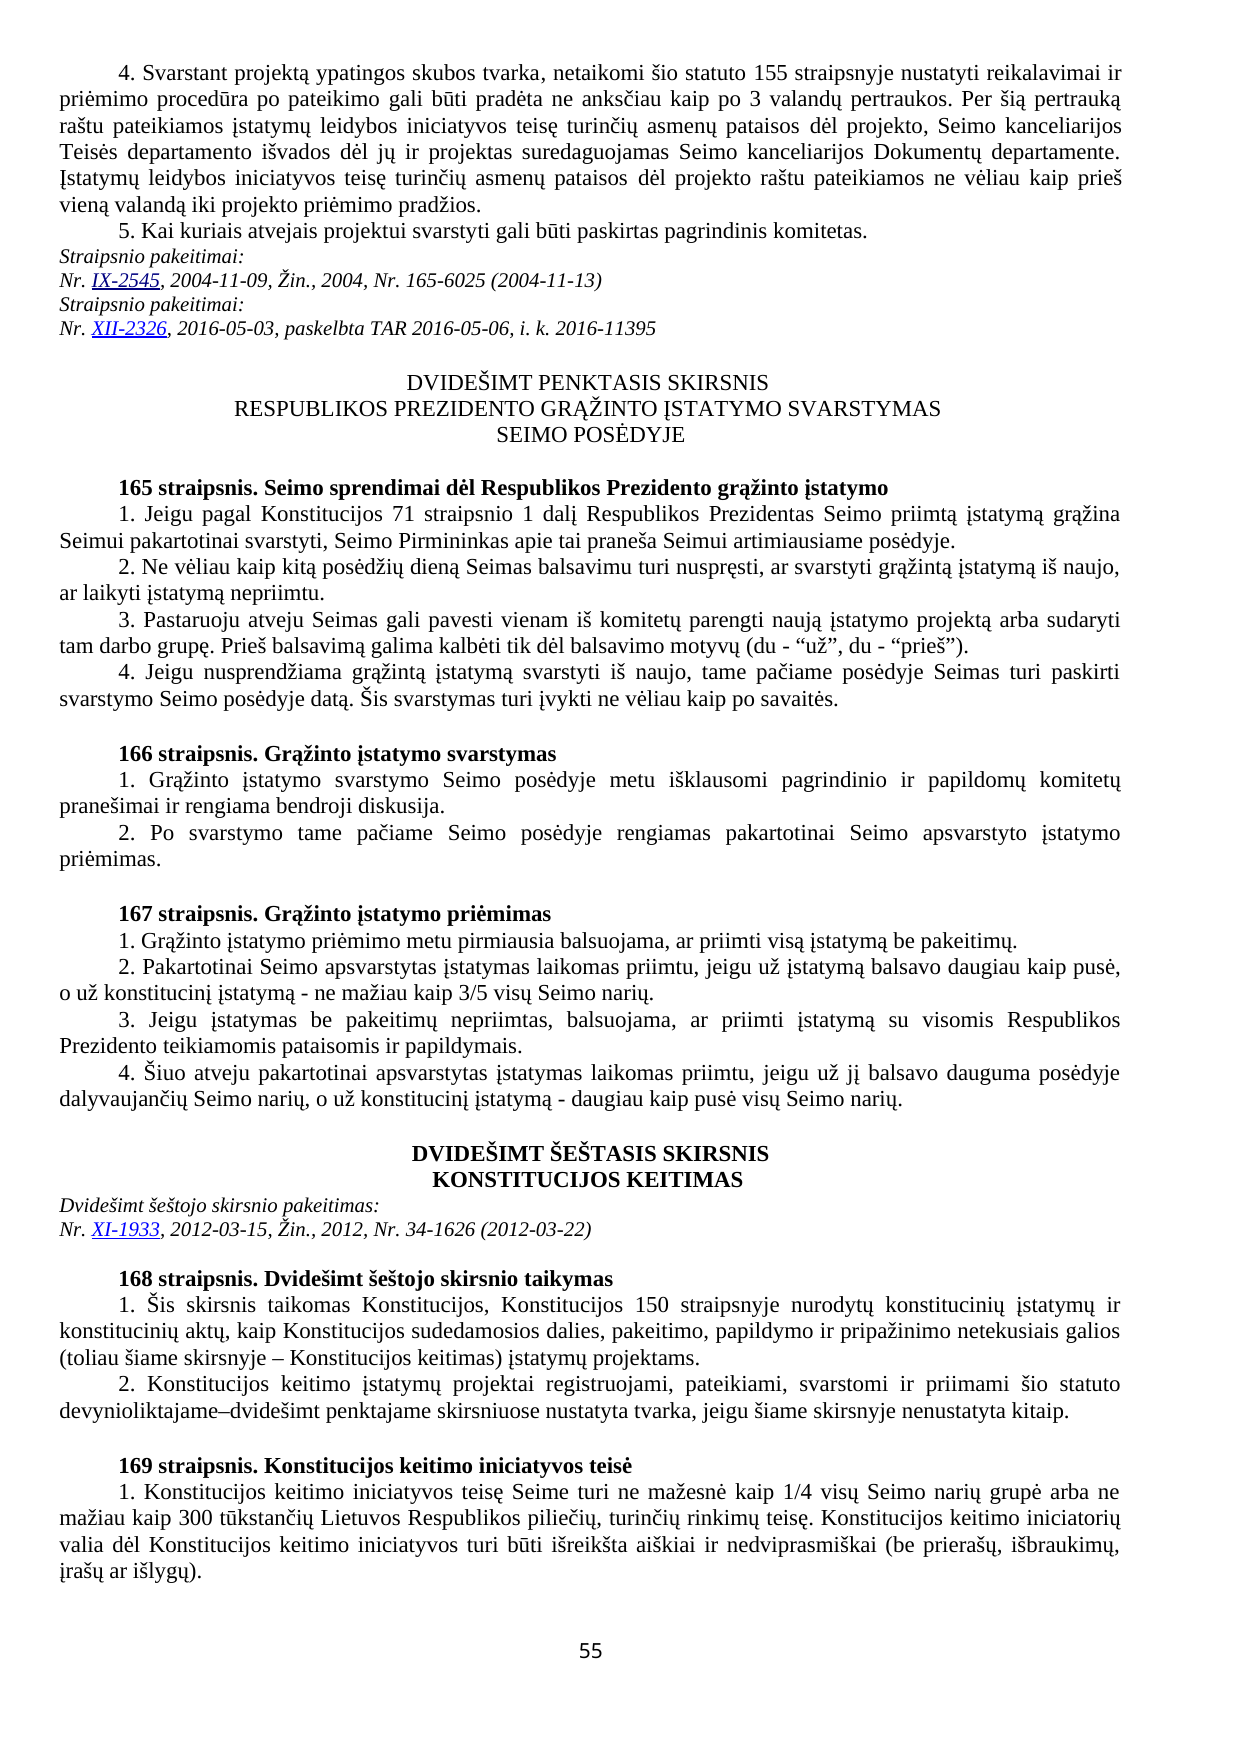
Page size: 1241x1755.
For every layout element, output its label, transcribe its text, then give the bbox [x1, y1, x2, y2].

text 168 straipsnis. Dvidešimt šeštojo skirsnio taikymas [59, 1265, 1122, 1291]
text 4. Šiuo atveju pakartotinai apsvarstytas įstatymas laikomas priimtu, jeigu už jį balsavo dauguma posėdyje dalyvaujančių Seimo narių, o už konstitucinį įstatymą - daugiau kaip pusė visų Seimo narių. [59, 1058, 1122, 1111]
text Nr. XI-1933, 2012-03-15, Žin., 2012, Nr. 34-1626 (2012-03-22) [59, 1217, 1122, 1241]
text 4. Svarstant projektą ypatingos skubos tvarka, netaikomi šio statuto 155 straipsnyje nustatyti reikalavimai ir priėmimo procedūra po pateikimo gali būti pradėta ne anksčiau kaip po 3 valandų pertraukos. Per šią pertrauką raštu pateikiamos įstatymų leidybos iniciatyvos teisę turinčių asmenų pataisos dėl projekto, Seimo kanceliarijos Teisės departamento išvados dėl jų ir projektas suredaguojamas Seimo kanceliarijos Dokumentų departamente. Įstatymų leidybos iniciatyvos teisę turinčių asmenų pataisos dėl projekto raštu pateikiamos ne vėliau kaip prieš vieną valandą iki projekto priėmimo pradžios. [59, 59, 1122, 217]
text 1. Šis skirsnis taikomas Konstitucijos, Konstitucijos 150 straipsnyje nurodytų konstitucinių įstatymų ir konstitucinių aktų, kaip Konstitucijos sudedamosios dalies, pakeitimo, papildymo ir pripažinimo netekusiais galios (toliau šiame skirsnyje – Konstitucijos keitimas) įstatymų projektams. [59, 1291, 1122, 1370]
text 3. Pastaruoju atveju Seimas gali pavesti vienam iš komitetų parengti naują įstatymo projektą arba sudaryti tam darbo grupę. Prieš balsavimą galima kalbėti tik dėl balsavimo motyvų (du - “už”, du - “prieš”). [59, 606, 1122, 658]
text 3. Jeigu įstatymas be pakeitimų nepriimtas, balsuojama, ar priimti įstatymą su visomis Respublikos Prezidento teikiamomis pataisomis ir papildymais. [59, 1006, 1122, 1058]
text 165 straipsnis. Seimo sprendimai dėl Respublikos Prezidento grąžinto įstatymo [59, 474, 1122, 500]
text Straipsnio pakeitimai: [59, 292, 1122, 316]
text 166 straipsnis. Grąžinto įstatymo svarstymas [59, 740, 1122, 766]
text DVIDEŠIMT ŠEŠTASIS SKIRSNIS [59, 1140, 1122, 1166]
text 4. Jeigu nusprendžiama grąžintą įstatymą svarstyti iš naujo, tame pačiame posėdyje Seimas turi paskirti svarstymo Seimo posėdyje datą. Šis svarstymas turi įvykti ne vėliau kaip po savaitės. [59, 658, 1122, 711]
text 1. Jeigu pagal Konstitucijos 71 straipsnio 1 dalį Respublikos Prezidentas Seimo priimtą įstatymą grąžina Seimui pakartotinai svarstyti, Seimo Pirmininkas apie tai praneša Seimui artimiausiame posėdyje. [59, 500, 1122, 553]
text Nr. XII-2326, 2016-05-03, paskelbta TAR 2016-05-06, i. k. 2016-11395 [59, 316, 1122, 340]
text 1. Grąžinto įstatymo svarstymo Seimo posėdyje metu išklausomi pagrindinio ir papildomų komitetų pranešimai ir rengiama bendroji diskusija. [59, 766, 1122, 819]
text 5. Kai kuriais atvejais projektui svarstyti gali būti paskirtas pagrindinis komitetas. [59, 217, 1122, 243]
text KONSTITUCIJOS KEITIMAS [59, 1166, 1122, 1193]
text 2. Pakartotinai Seimo apsvarstytas įstatymas laikomas priimtu, jeigu už įstatymą balsavo daugiau kaip pusė, o už konstitucinį įstatymą - ne mažiau kaip 3/5 visų Seimo narių. [59, 953, 1122, 1006]
text SEIMO POSĖDYJE [59, 421, 1122, 448]
text Nr. IX-2545, 2004-11-09, Žin., 2004, Nr. 165-6025 (2004-11-13) [59, 268, 1122, 292]
text 2. Ne vėliau kaip kitą posėdžių dieną Seimas balsavimu turi nuspręsti, ar svarstyti grąžintą įstatymą iš naujo, ar laikyti įstatymą nepriimtu. [59, 553, 1122, 606]
text DVIDEŠIMT PENKTASIS SKIRSNIS [59, 368, 1122, 395]
text 2. Konstitucijos keitimo įstatymų projektai registruojami, pateikiami, svarstomi ir priimami šio statuto devynioliktajame–dvidešimt penktajame skirsniuose nustatyta tvarka, jeigu šiame skirsnyje nenustatyta kitaip. [59, 1370, 1122, 1423]
text RESPUBLIKOS PREZIDENTO GRĄŽINTO ĮSTATYMO SVARSTYMAS [59, 395, 1122, 421]
text 167 straipsnis. Grąžinto įstatymo priėmimas [59, 900, 1122, 927]
text 1. Grąžinto įstatymo priėmimo metu pirmiausia balsuojama, ar priimti visą įstatymą be pakeitimų. [59, 927, 1122, 953]
text Straipsnio pakeitimai: [59, 243, 1122, 268]
text Dvidešimt šeštojo skirsnio pakeitimas: [59, 1193, 1122, 1217]
text 2. Po svarstymo tame pačiame Seimo posėdyje rengiamas pakartotinai Seimo apsvarstyto įstatymo priėmimas. [59, 819, 1122, 872]
text 169 straipsnis. Konstitucijos keitimo iniciatyvos teisė [59, 1452, 1122, 1478]
text 1. Konstitucijos keitimo iniciatyvos teisę Seime turi ne mažesnė kaip 1/4 visų Seimo narių grupė arba ne mažiau kaip 300 tūkstančių Lietuvos Respublikos piliečių, turinčių rinkimų teisę. Konstitucijos keitimo iniciatorių valia dėl Konstitucijos keitimo iniciatyvos turi būti išreikšta aiškiai ir nedviprasmiškai (be prierašų, išbraukimų, įrašų ar išlygų). [59, 1478, 1122, 1583]
